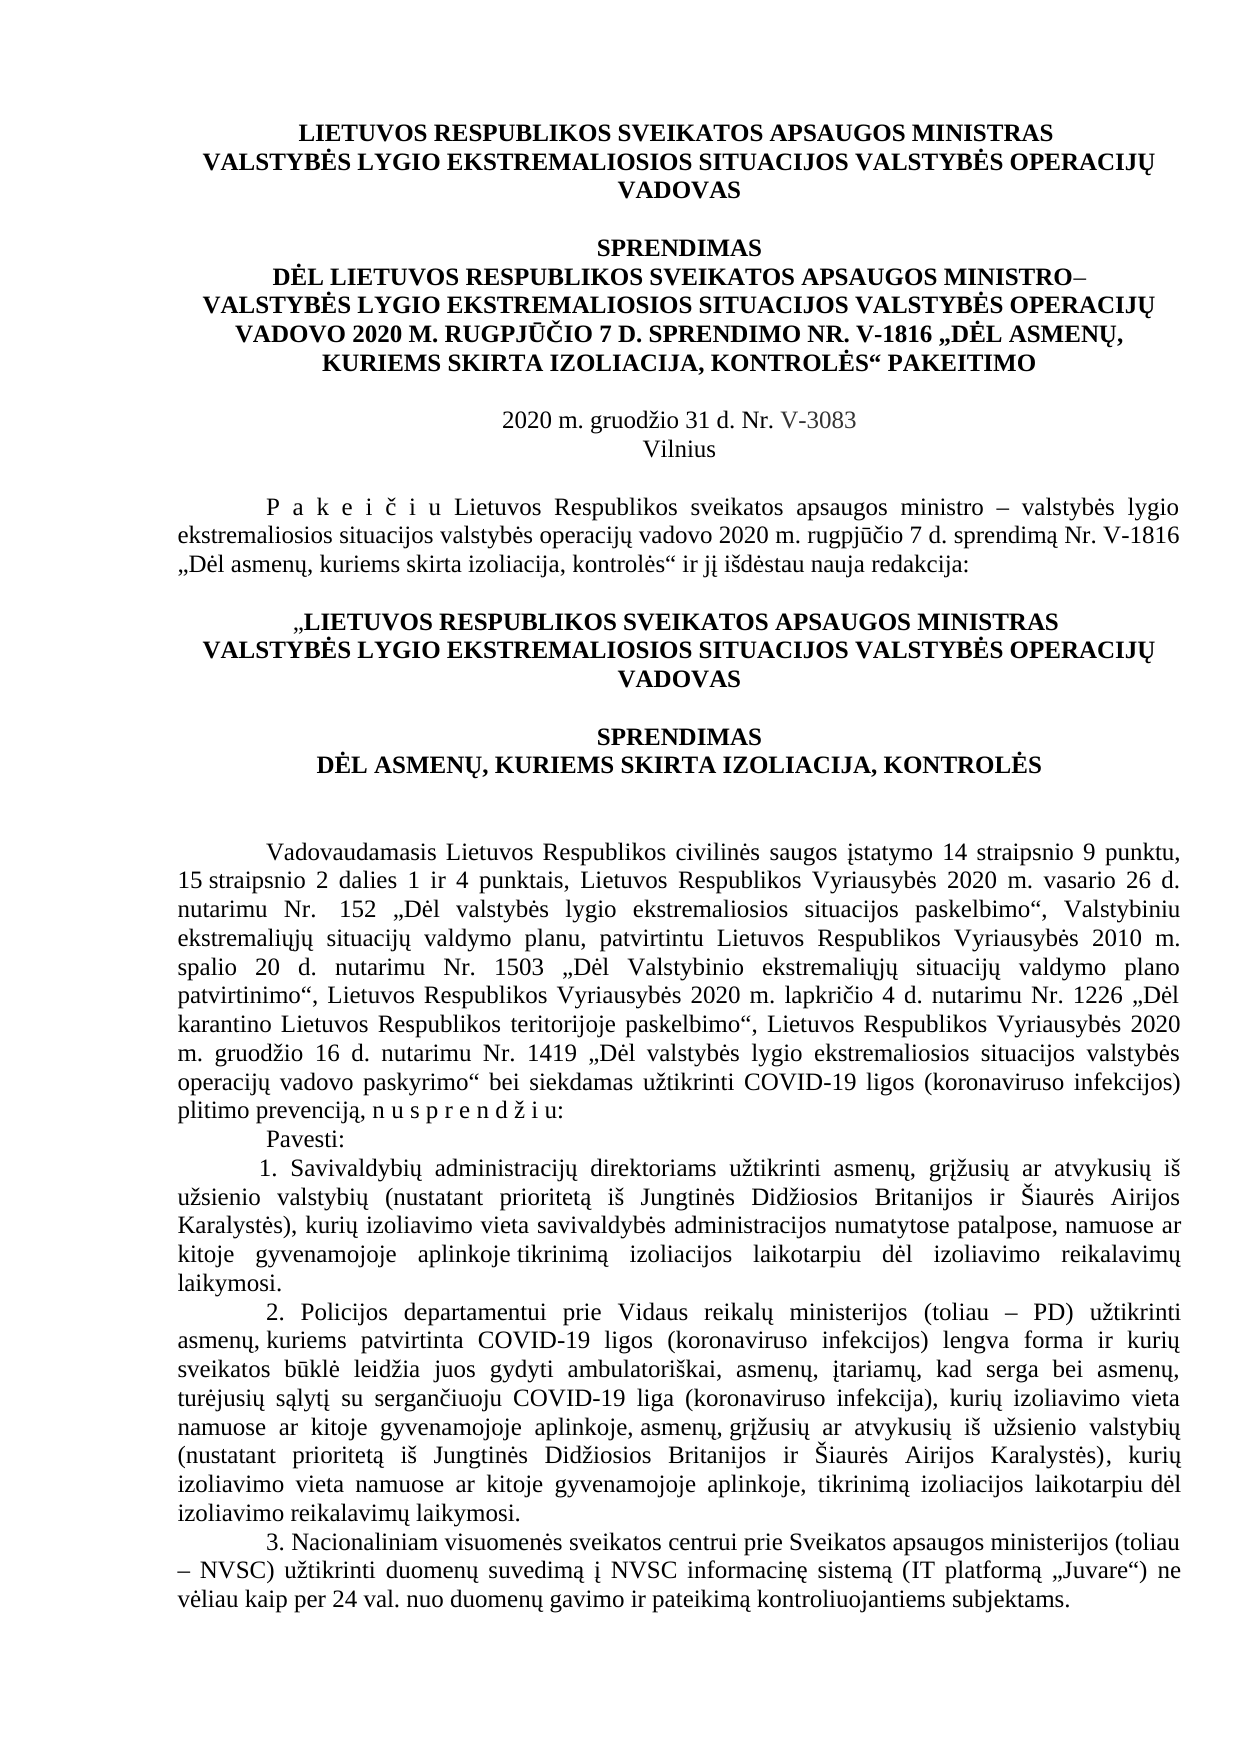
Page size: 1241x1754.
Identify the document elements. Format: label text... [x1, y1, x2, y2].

text VALSTYBĖS LYGIO EKSTREMALIOSIOS SITUACIJOS VALSTYBĖS OPERACIJŲ VADOVO 2020 M. RUGPJŪČIO 7 D. SPRENDIMO NR. V-1816 „DĖL ASMENŲ, KURIEMS SKIRTA IZOLIACIJA, KONTROLĖS“ PAKEITIMO [177, 291, 1181, 377]
text LIETUVOS RESPUBLIKOS SVEIKATOS APSAUGOS MINISTRAS [177, 118, 1181, 147]
text 3. Nacionaliniam visuomenės sveikatos centrui prie Sveikatos apsaugos ministerijos (toliau – NVSC) užtikrinti duomenų suvedimą į NVSC informacinę sistemą (IT platformą „Juvare“) ne vėliau kaip per 24 val. nuo duomenų gavimo ir pateikimą kontroliuojantiems subjektams. [177, 1527, 1181, 1613]
text DĖL LIETUVOS RESPUBLIKOS SVEIKATOS APSAUGOS MINISTRO– [177, 262, 1181, 291]
text 2. Policijos departamentui prie Vidaus reikalų ministerijos (toliau – PD) užtikrinti asmenų, kuriems patvirtinta COVID-19 ligos (koronaviruso infekcijos) lengva forma ir kurių sveikatos būklė leidžia juos gydyti ambulatoriškai, asmenų, įtariamų, kad serga bei asmenų, turėjusių sąlytį su sergančiuoju COVID-19 liga (koronaviruso infekcija), kurių izoliavimo vieta namuose ar kitoje gyvenamojoje aplinkoje, asmenų, grįžusių ar atvykusių iš užsienio valstybių (nustatant prioritetą iš Jungtinės Didžiosios Britanijos ir Šiaurės Airijos Karalystės), kurių izoliavimo vieta namuose ar kitoje gyvenamojoje aplinkoje, tikrinimą izoliacijos laikotarpiu dėl izoliavimo reikalavimų laikymosi. [177, 1297, 1181, 1527]
text DĖL ASMENŲ, KURIEMS SKIRTA IZOLIACIJA, KONTROLĖS [177, 751, 1181, 779]
text Pavesti: [177, 1124, 1181, 1153]
text 2020 m. gruodžio 31 d. Nr. V-3083 [177, 406, 1181, 434]
text 1. Savivaldybių administracijų direktoriams užtikrinti asmenų, grįžusių ar atvykusių iš užsienio valstybių (nustatant prioritetą iš Jungtinės Didžiosios Britanijos ir Šiaurės Airijos Karalystės), kurių izoliavimo vieta savivaldybės administracijos numatytose patalpose, namuose ar kitoje gyvenamojoje aplinkoje tikrinimą izoliacijos laikotarpiu dėl izoliavimo reikalavimų laikymosi. [177, 1153, 1181, 1297]
text „LIETUVOS RESPUBLIKOS SVEIKATOS APSAUGOS MINISTRAS [177, 607, 1181, 636]
text VALSTYBĖS LYGIO EKSTREMALIOSIOS SITUACIJOS VALSTYBĖS OPERACIJŲ VADOVAS [177, 636, 1181, 693]
text SPRENDIMAS [177, 233, 1181, 262]
text VALSTYBĖS LYGIO EKSTREMALIOSIOS SITUACIJOS VALSTYBĖS OPERACIJŲ VADOVAS [177, 147, 1181, 204]
text P a k e i č i u Lietuvos Respublikos sveikatos apsaugos ministro – valstybės lygio ekstremaliosios situacijos valstybės operacijų vadovo 2020 m. rugpjūčio 7 d. sprendimą Nr. V-1816 „Dėl asmenų, kuriems skirta izoliacija, kontrolės“ ir jį išdėstau nauja redakcija: [177, 492, 1181, 578]
text Vilnius [177, 434, 1181, 463]
text SPRENDIMAS [177, 722, 1181, 751]
text Vadovaudamasis Lietuvos Respublikos civilinės saugos įstatymo 14 straipsnio 9 punktu, 15 straipsnio 2 dalies 1 ir 4 punktais, Lietuvos Respublikos Vyriausybės 2020 m. vasario 26 d. nutarimu Nr. 152 „Dėl valstybės lygio ekstremaliosios situacijos paskelbimo“, Valstybiniu ekstremaliųjų situacijų valdymo planu, patvirtintu Lietuvos Respublikos Vyriausybės 2010 m. spalio 20 d. nutarimu Nr. 1503 „Dėl Valstybinio ekstremaliųjų situacijų valdymo plano patvirtinimo“, Lietuvos Respublikos Vyriausybės 2020 m. lapkričio 4 d. nutarimu Nr. 1226 „Dėl karantino Lietuvos Respublikos teritorijoje paskelbimo“, Lietuvos Respublikos Vyriausybės 2020 m. gruodžio 16 d. nutarimu Nr. 1419 „Dėl valstybės lygio ekstremaliosios situacijos valstybės operacijų vadovo paskyrimo“ bei siekdamas užtikrinti COVID-19 ligos (koronaviruso infekcijos) plitimo prevenciją, n u s p r e n d ž i u: [177, 837, 1181, 1124]
